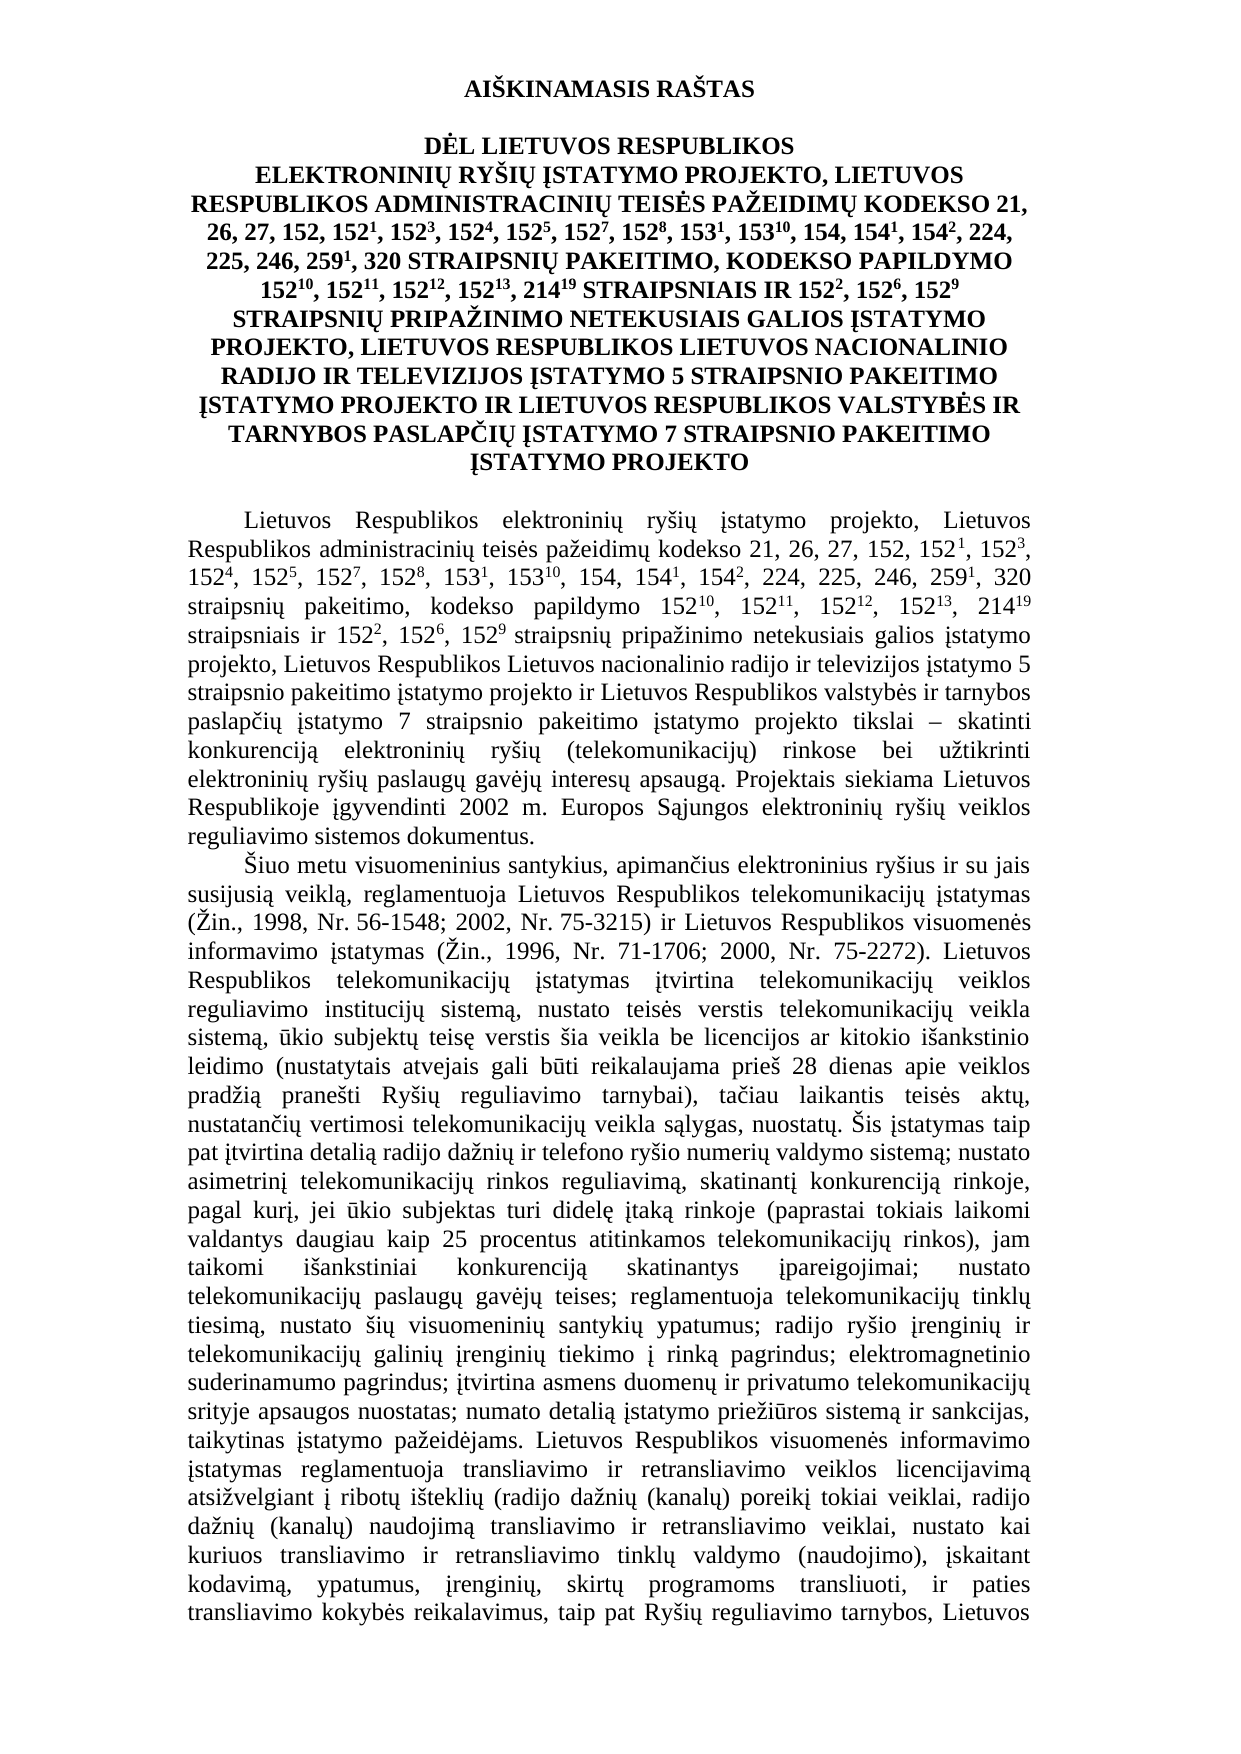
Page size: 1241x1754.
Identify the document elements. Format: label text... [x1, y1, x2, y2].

title Šiuo metu visuomeninius santykius, apimančius elektroninius ryšius ir su jais susijusią veiklą, reglamentuoja Lietuvos Respublikos telekomunikacijų įstatymas (Žin., 1998, Nr. 56-1548; 2002, Nr. 75-3215) ir Lietuvos Respublikos visuomenės informavimo įstatymas (Žin., 1996, Nr. 71-1706; 2000, Nr. 75-2272). Lietuvos Respublikos telekomunikacijų įstatymas įtvirtina telekomunikacijų veiklos reguliavimo institucijų sistemą, nustato teisės verstis telekomunikacijų veikla sistemą, ūkio subjektų teisę verstis šia veikla be licencijos ar kitokio išankstinio leidimo (nustatytais atvejais gali būti reikalaujama prieš 28 dienas apie veiklos pradžią pranešti Ryšių reguliavimo tarnybai), tačiau laikantis teisės aktų, nustatančių vertimosi telekomunikacijų veikla sąlygas, nuostatų. Šis įstatymas taip pat įtvirtina detalią radijo dažnių ir telefono ryšio numerių valdymo sistemą; nustato asimetrinį telekomunikacijų rinkos reguliavimą, skatinantį konkurenciją rinkoje, pagal kurį, jei ūkio subjektas turi didelę įtaką rinkoje (paprastai tokiais laikomi valdantys daugiau kaip 25 procentus atitinkamos telekomunikacijų rinkos), jam taikomi išankstiniai konkurenciją skatinantys įpareigojimai; nustato telekomunikacijų paslaugų gavėjų teises; reglamentuoja telekomunikacijų tinklų tiesimą, nustato šių visuomeninių santykių ypatumus; radijo ryšio įrenginių ir telekomunikacijų galinių įrenginių tiekimo į rinką pagrindus; elektromagnetinio suderinamumo pagrindus; įtvirtina asmens duomenų ir privatumo telekomunikacijų srityje apsaugos nuostatas; numato detalią įstatymo priežiūros sistemą ir sankcijas, taikytinas įstatymo pažeidėjams. Lietuvos Respublikos visuomenės informavimo įstatymas reglamentuoja transliavimo ir retransliavimo veiklos licencijavimą atsižvelgiant į ribotų išteklių (radijo dažnių (kanalų) poreikį tokiai veiklai, radijo dažnių (kanalų) naudojimą transliavimo ir retransliavimo veiklai, nustato kai kuriuos transliavimo ir retransliavimo tinklų valdymo (naudojimo), įskaitant kodavimą, ypatumus, įrenginių, skirtų programoms transliuoti, ir paties transliavimo kokybės reikalavimus, taip pat Ryšių reguliavimo tarnybos, Lietuvos [187, 850, 1031, 1626]
title Lietuvos Respublikos elektroninių ryšių įstatymo projekto, Lietuvos Respublikos administracinių teisės pažeidimų kodekso 21, 26, 27, 152, 1521, 1523, 1524, 1525, 1527, 1528, 1531, 15310, 154, 1541, 1542, 224, 225, 246, 2591, 320 straipsnių pakeitimo, kodekso papildymo 15210, 15211, 15212, 15213, 21419 straipsniais ir 1522, 1526, 1529 straipsnių pripažinimo netekusiais galios įstatymo projekto, Lietuvos Respublikos Lietuvos nacionalinio radijo ir televizijos įstatymo 5 straipsnio pakeitimo įstatymo projekto ir Lietuvos Respublikos valstybės ir tarnybos paslapčių įstatymo 7 straipsnio pakeitimo įstatymo projekto tikslai – skatinti konkurenciją elektroninių ryšių (telekomunikacijų) rinkose bei užtikrinti elektroninių ryšių paslaugų gavėjų interesų apsaugą. Projektais siekiama Lietuvos Respublikoje įgyvendinti 2002 m. Europos Sąjungos elektroninių ryšių veiklos reguliavimo sistemos dokumentus. [187, 505, 1031, 850]
title AIŠKINAMASIS RAŠTAS [187, 74, 1031, 102]
title DĖL LIETUVOS RESPUBLIKOS ELEKTRONINIŲ RYŠIŲ ĮSTATYMO PROJEKTO, LIETUVOS RESPUBLIKOS ADMINISTRACINIŲ TEISĖS PAŽEIDIMŲ KODEKSO 21, 26, 27, 152, 1521, 1523, 1524, 1525, 1527, 1528, 1531, 15310, 154, 1541, 1542, 224, 225, 246, 2591, 320 STRAIPSNIŲ PAKEITIMO, KODEKSO PAPILDYMO 15210, 15211, 15212, 15213, 21419 STRAIPSNIAIS IR 1522, 1526, 1529 STRAIPSNIŲ PRIPAŽINIMO NETEKUSIAIS GALIOS ĮSTATYMO PROJEKTO, LIETUVOS RESPUBLIKOS LIETUVOS NACIONALINIO RADIJO IR TELEVIZIJOS ĮSTATYMO 5 STRAIPSNIO PAKEITIMO ĮSTATYMO PROJEKTO IR LIETUVOS RESPUBLIKOS VALSTYBĖS IR TARNYBOS PASLAPČIŲ ĮSTATYMO 7 STRAIPSNIO PAKEITIMO ĮSTATYMO PROJEKTO [187, 131, 1031, 476]
